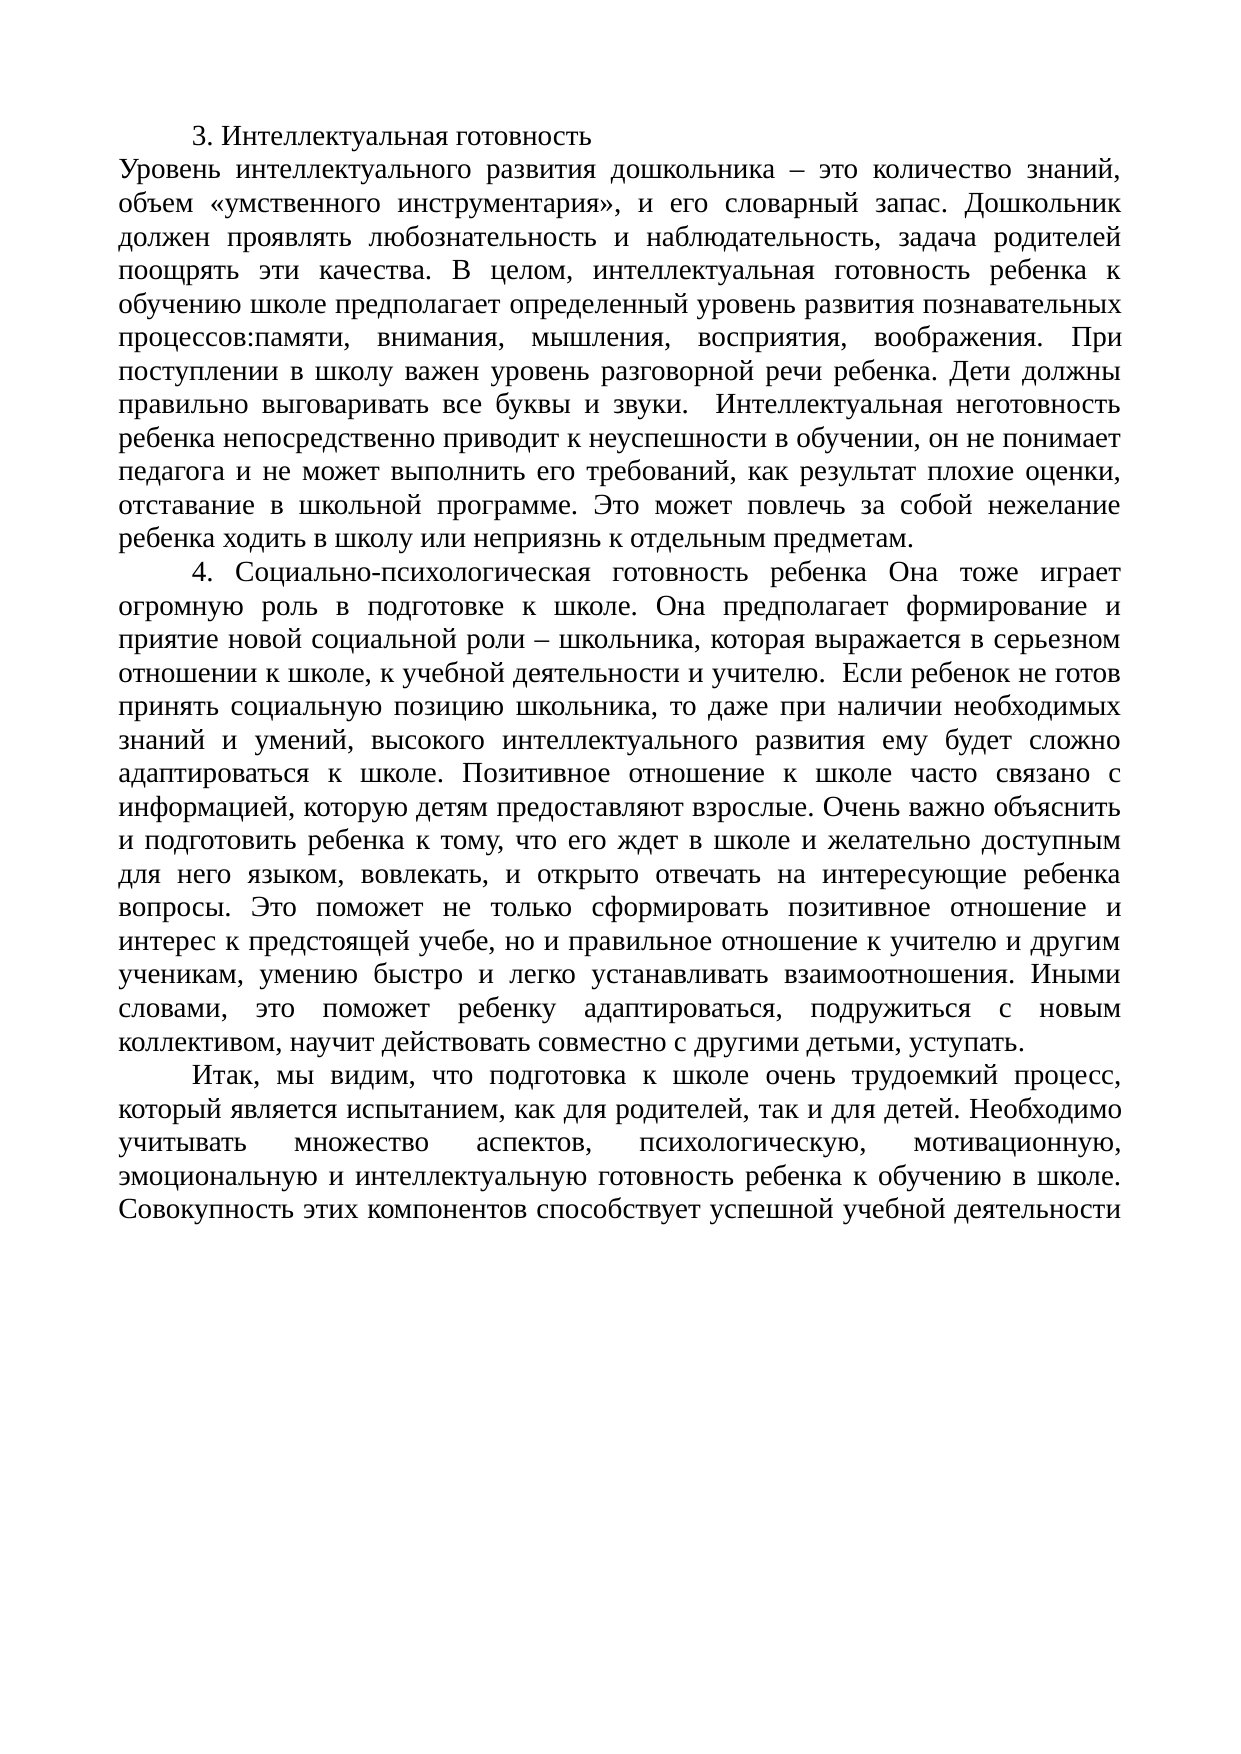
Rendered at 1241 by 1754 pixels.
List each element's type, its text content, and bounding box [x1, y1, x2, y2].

text 4. Социально-психологическая готовность ребенка Она тоже играет огромную роль в подготовке к школе. Она предполагает формирование и приятие новой социальной роли – школьника, которая выражается в серьезном отношении к школе, к учебной деятельности и учителю. Если ребенок не готов принять социальную позицию школьника, то даже при наличии необходимых знаний и умений, высокого интеллектуального развития ему будет сложно адаптироваться к школе. Позитивное отношение к школе часто связано с информацией, которую детям предоставляют взрослые. Очень важно объяснить и подготовить ребенка к тому, что его ждет в школе и желательно доступным для него языком, вовлекать, и открыто отвечать на интересующие ребенка вопросы. Это поможет не только сформировать позитивное отношение и интерес к предстоящей учебе, но и правильное отношение к учителю и другим ученикам, умению быстро и легко устанавливать взаимоотношения. Иными словами, это поможет ребенку адаптироваться, подружиться с новым коллективом, научит действовать совместно с другими детьми, уступать. [118, 554, 1122, 1057]
text Итак, мы видим, что подготовка к школе очень трудоемкий процесс, который является испытанием, как для родителей, так и для детей. Необходимо учитывать множество аспектов, психологическую, мотивационную, эмоциональную и интеллектуальную готовность ребенка к обучению в школе. Совокупность этих компонентов способствует успешной учебной деятельности [118, 1057, 1122, 1288]
text 3. Интеллектуальная готовность [118, 118, 1122, 152]
text Уровень интеллектуального развития дошкольника – это количество знаний, объем «умственного инструментария», и его словарный запас. Дошкольник должен проявлять любознательность и наблюдательность, задача родителей поощрять эти качества. В целом, интеллектуальная готовность ребенка к обучению школе предполагает определенный уровень развития познавательных процессов:памяти, внимания, мышления, восприятия, воображения. При поступлении в школу важен уровень разговорной речи ребенка. Дети должны правильно выговаривать все буквы и звуки. Интеллектуальная неготовность ребенка непосредственно приводит к неуспешности в обучении, он не понимает педагога и не может выполнить его требований, как результат плохие оценки, отставание в школьной программе. Это может повлечь за собой нежелание ребенка ходить в школу или неприязнь к отдельным предметам. [118, 152, 1122, 554]
